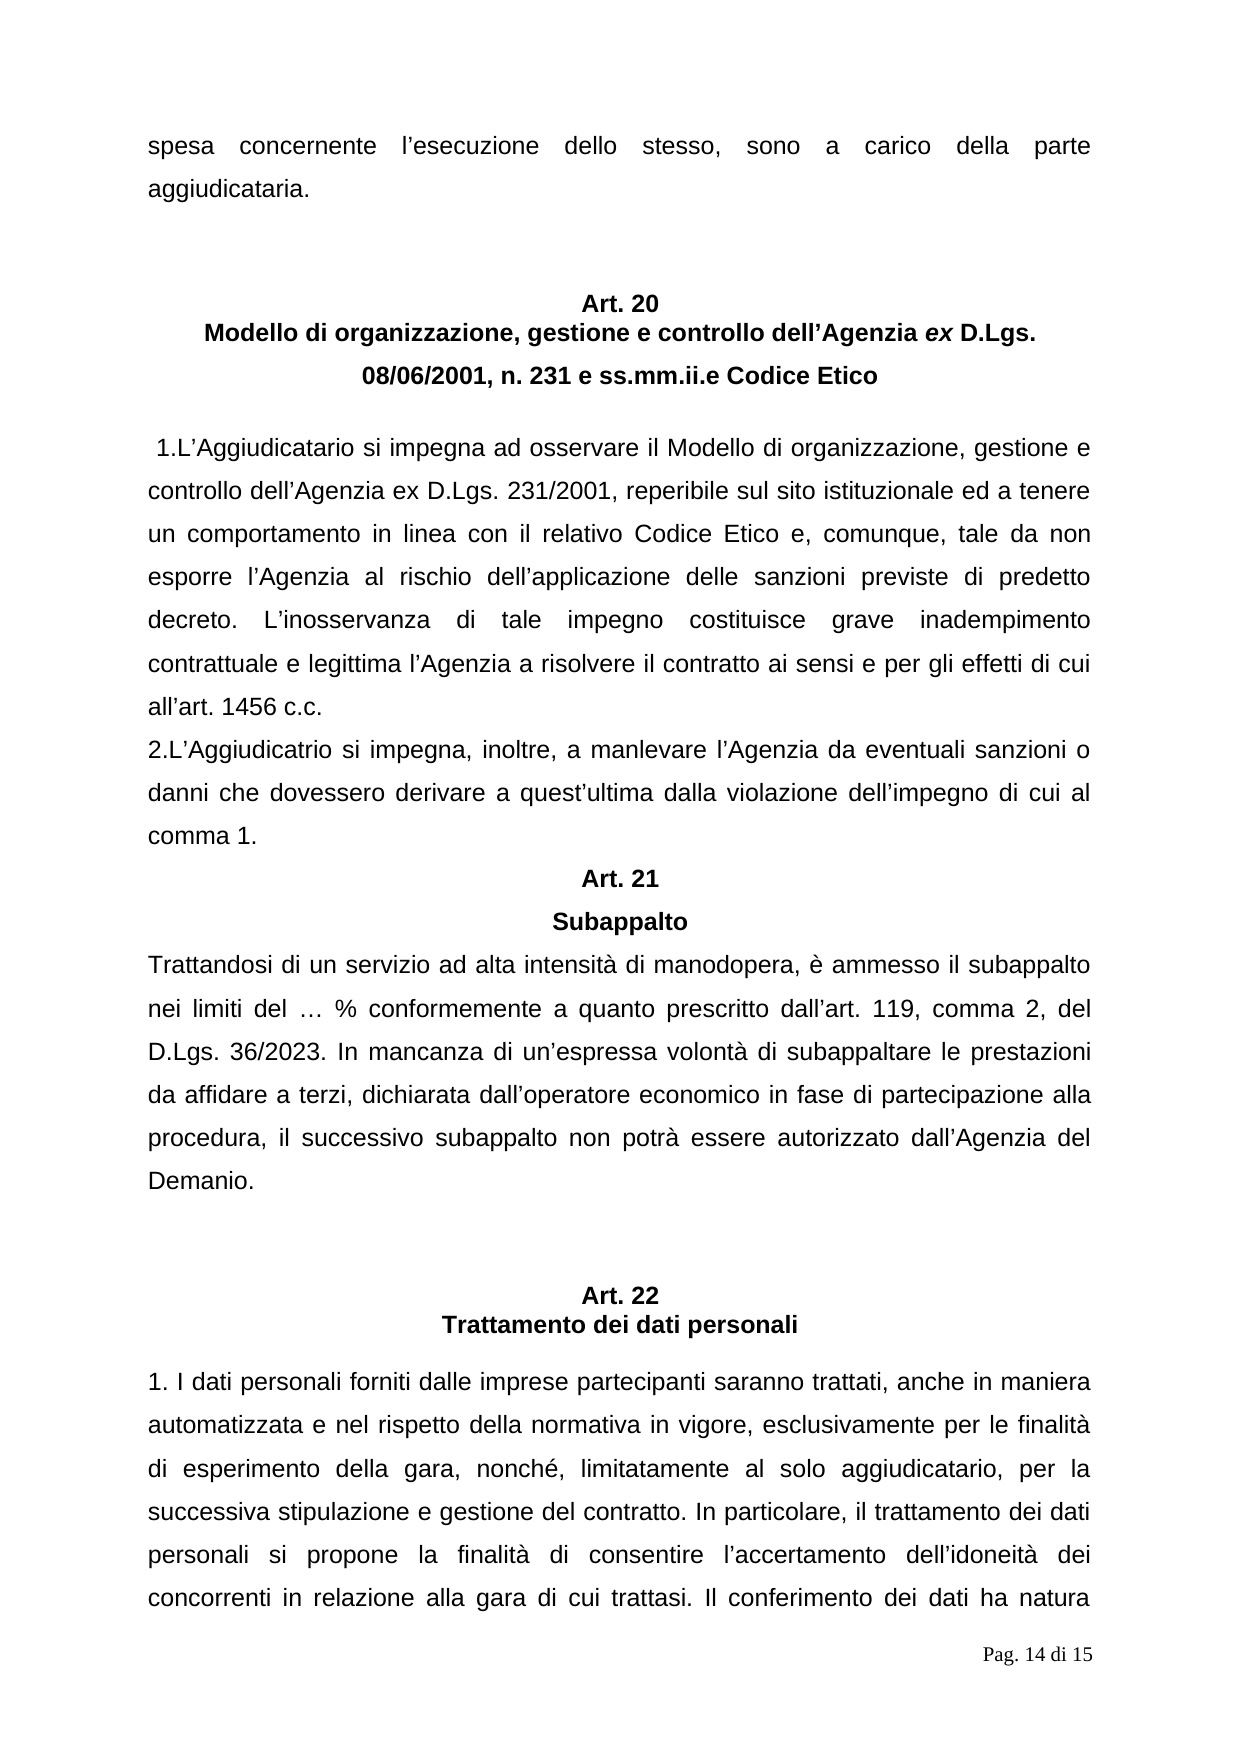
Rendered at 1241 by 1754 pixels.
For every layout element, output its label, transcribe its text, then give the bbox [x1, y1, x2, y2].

text Art. 20 [148, 289, 1092, 318]
text 2.L’Aggiudicatrio si impegna, inoltre, a manlevare l’Agenzia da eventuali sanzioni o danni che dovessero derivare a quest’ultima dalla violazione dell’impegno di cui al comma 1. [148, 735, 1092, 850]
text Subappalto [148, 907, 1092, 936]
text spesa concernente l’esecuzione dello stesso, sono a carico della parte aggiudicataria. [148, 131, 1092, 203]
text 1.L’Aggiudicatario si impegna ad osservare il Modello di organizzazione, gestione e controllo dell’Agenzia ex D.Lgs. 231/2001, reperibile sul sito istituzionale ed a tenere un comportamento in linea con il relativo Codice Etico e, comunque, tale da non esporre l’Agenzia al rischio dell’applicazione delle sanzioni previste di predetto decreto. L’inosservanza di tale impegno costituisce grave inadempimento contrattuale e legittima l’Agenzia a risolvere il contratto ai sensi e per gli effetti di cui all’art. 1456 c.c. [148, 433, 1092, 720]
text Modello di organizzazione, gestione e controllo dell’Agenzia ex D.Lgs. 08/06/2001, n. 231 e ss.mm.ii.e Codice Etico [148, 318, 1092, 390]
text Art. 21 [148, 864, 1092, 893]
text Trattandosi di un servizio ad alta intensità di manodopera, è ammesso il subappalto nei limiti del … % conformemente a quanto prescritto dall’art. 119, comma 2, del D.Lgs. 36/2023. In mancanza di un’espressa volontà di subappaltare le prestazioni da affidare a terzi, dichiarata dall’operatore economico in fase di partecipazione alla procedura, il successivo subappalto non potrà essere autorizzato dall’Agenzia del Demanio. [148, 950, 1092, 1195]
text Art. 22 [148, 1281, 1092, 1310]
text Trattamento dei dati personali [148, 1310, 1092, 1338]
text 1. I dati personali forniti dalle imprese partecipanti saranno trattati, anche in maniera automatizzata e nel rispetto della normativa in vigore, esclusivamente per le finalità di esperimento della gara, nonché, limitatamente al solo aggiudicatario, per la successiva stipulazione e gestione del contratto. In particolare, il trattamento dei dati personali si propone la finalità di consentire l’accertamento dell’idoneità dei concorrenti in relazione alla gara di cui trattasi. Il conferimento dei dati ha natura [148, 1367, 1092, 1612]
